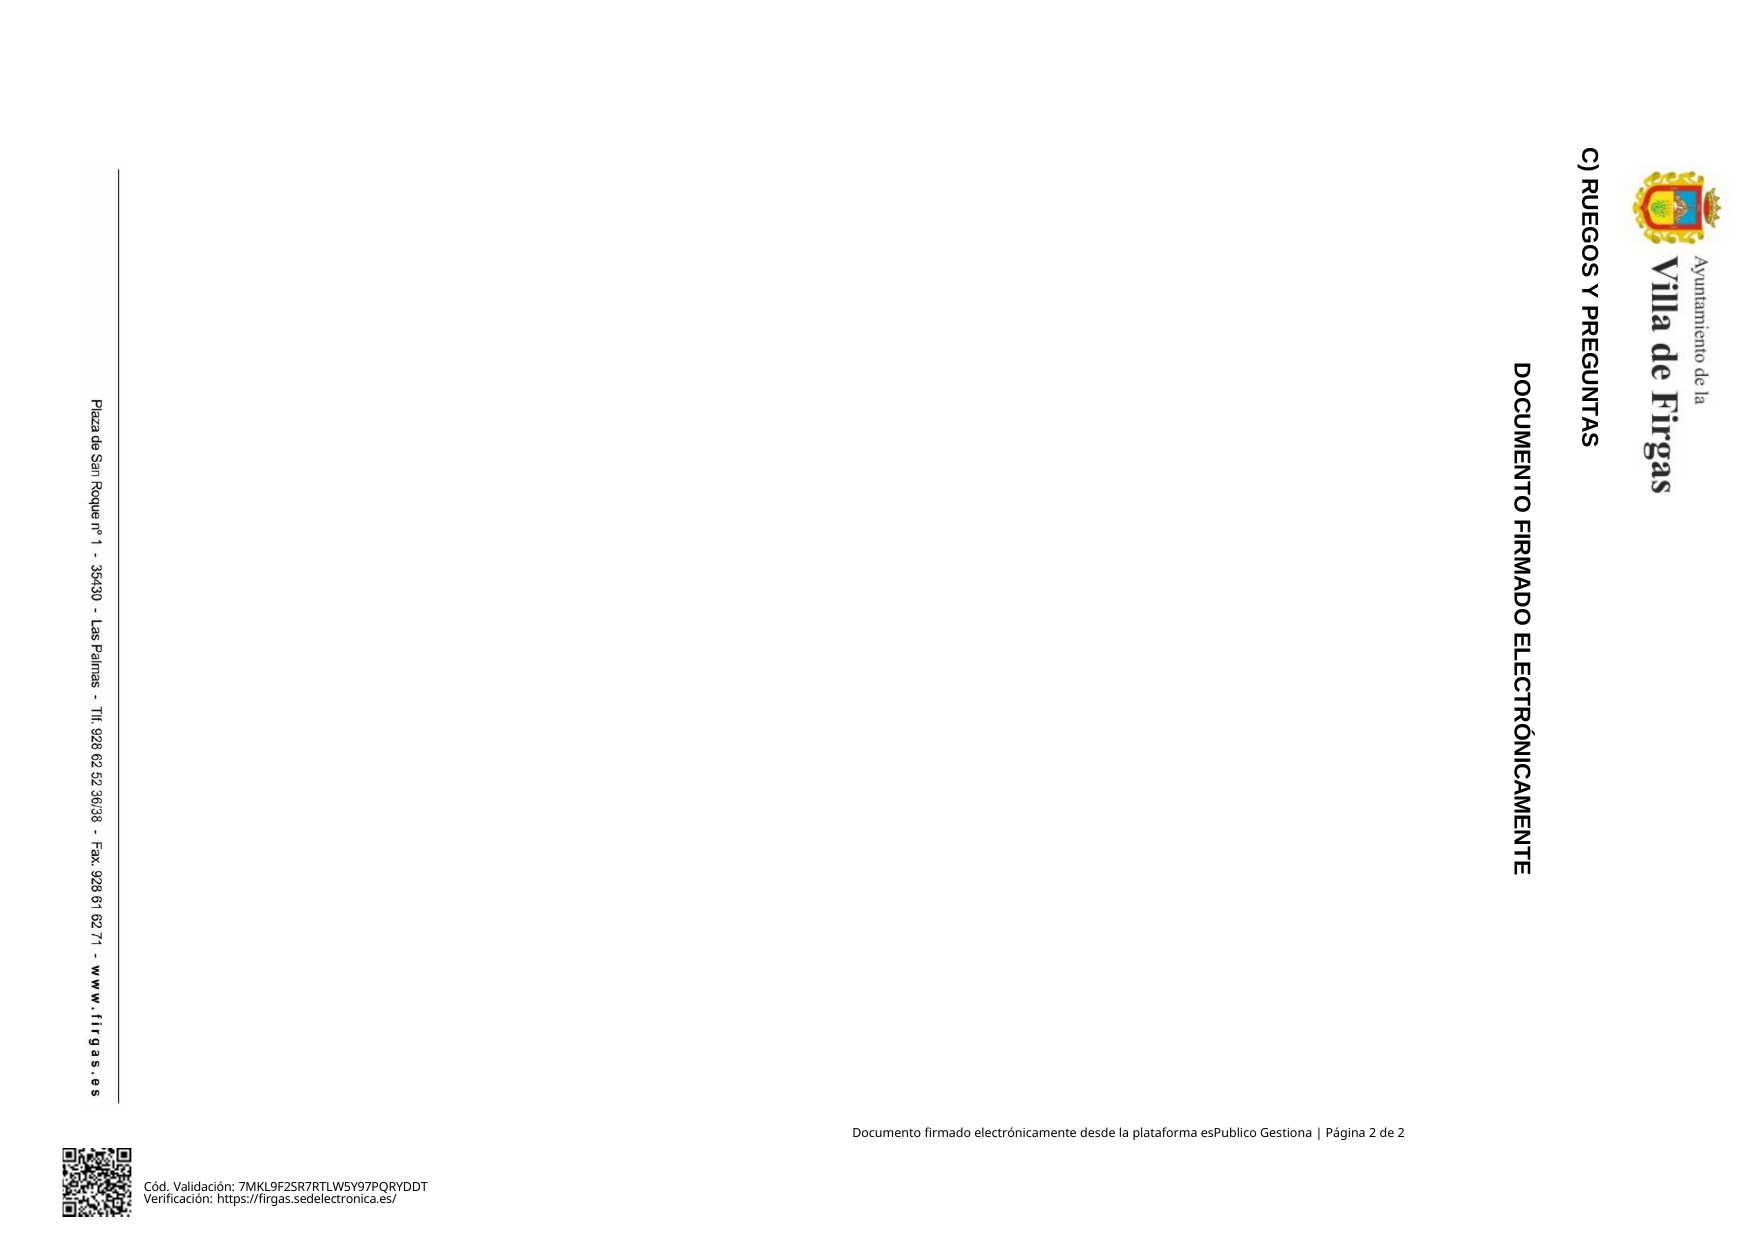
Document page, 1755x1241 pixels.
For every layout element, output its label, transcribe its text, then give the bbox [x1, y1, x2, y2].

text DOCUMENTO FIRMADO ELECTRÓNICAMENTE [1509, 362, 1536, 880]
text Documento firmado electrónicamente desde la plataforma esPublico Gestiona | Página 2 de 2 [852, 1127, 1739, 1141]
text C) RUEGOS Y PREGUNTAS [1577, 148, 1604, 451]
text Verificación: https://firgas.sedelectronica.es/ [144, 1194, 663, 1206]
text Cód. Validación: 7MKL9F2SR7RTLW5Y97PQRYDDT [144, 1180, 663, 1194]
